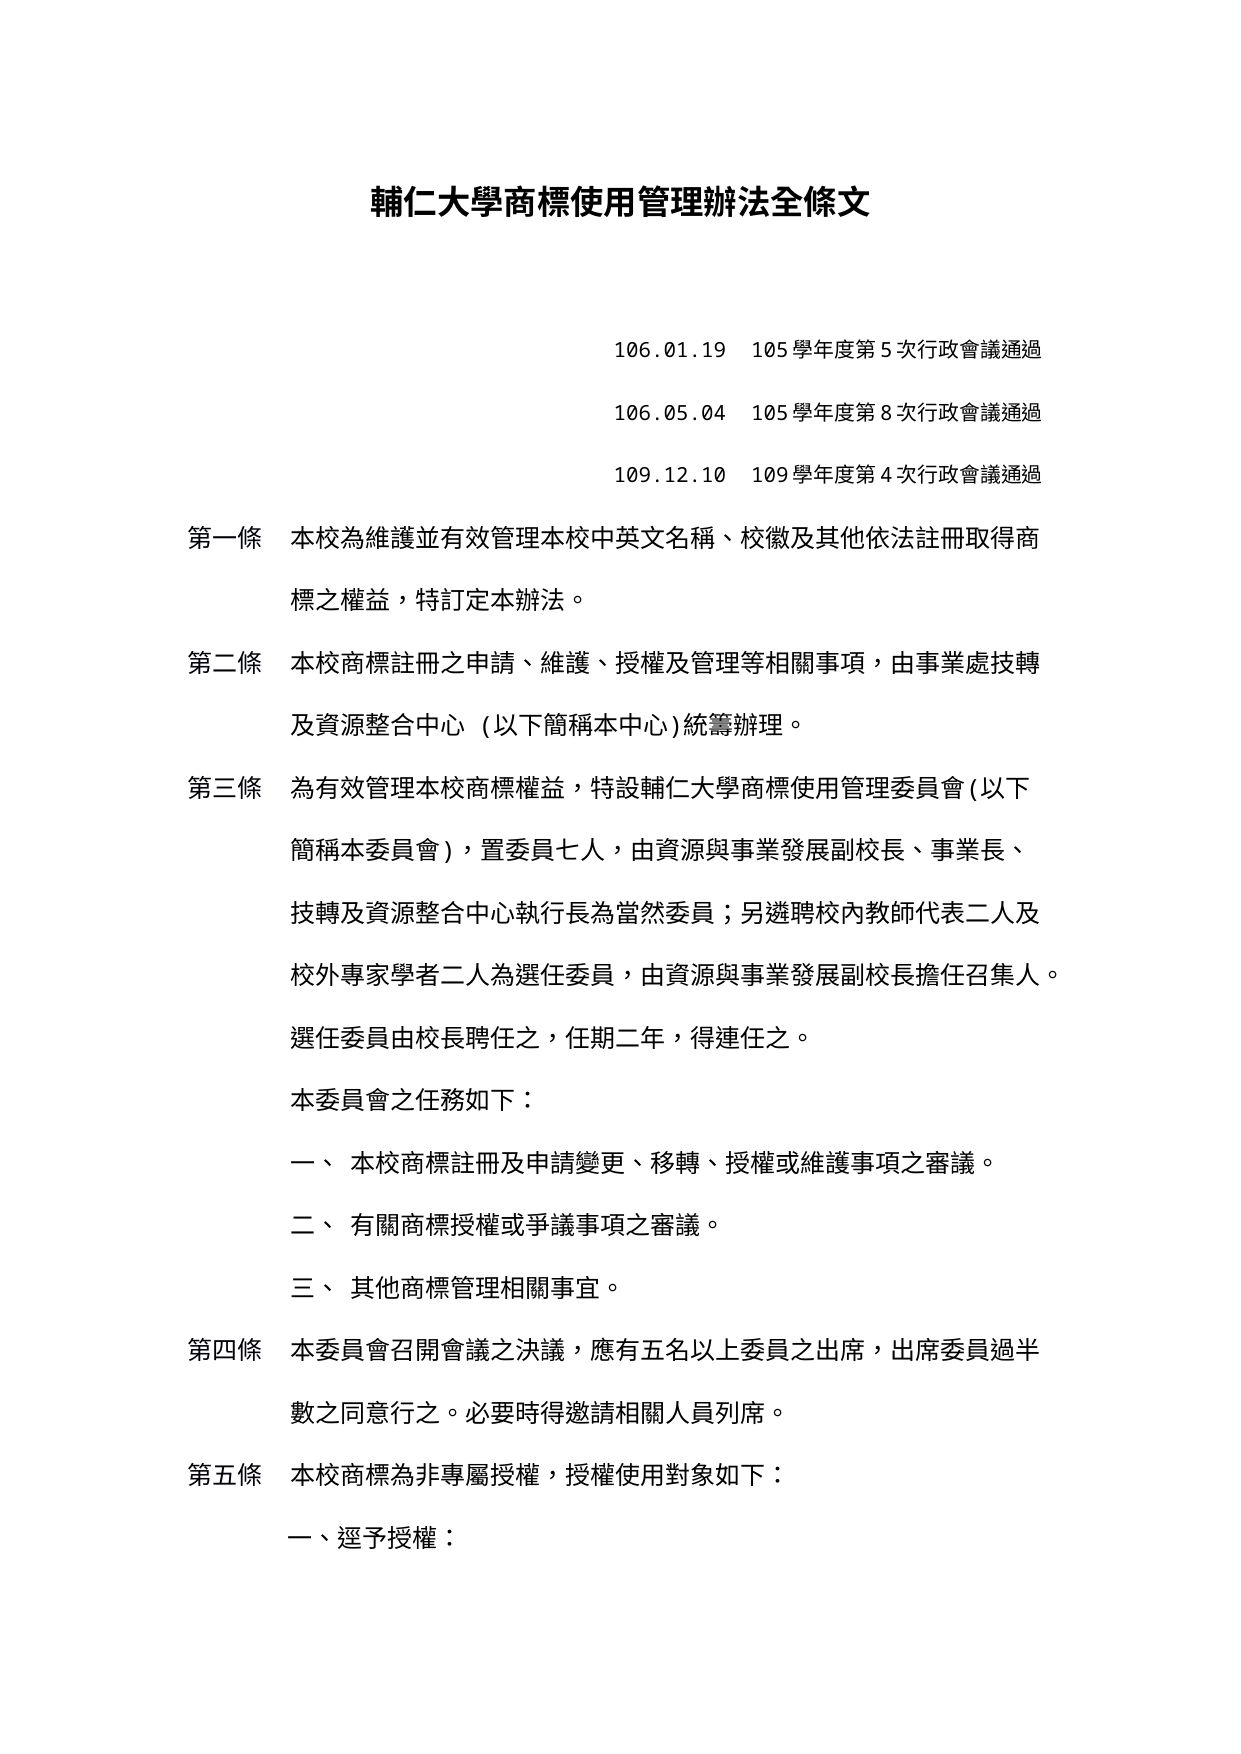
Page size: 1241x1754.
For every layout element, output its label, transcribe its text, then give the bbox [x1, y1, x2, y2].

list 本校為維護並有效管理本校中英文名稱、校徽及其他依法註冊取得商標之權益，特訂定本辦法。 [187, 495, 1053, 620]
text 一、逕予授權： [287, 1495, 1053, 1557]
text 106.05.04 105學年度第8次行政會議通過 [187, 370, 1042, 432]
list 有關商標授權或爭議事項之審議。 [291, 1182, 1053, 1245]
list 為有效管理本校商標權益，特設輔仁大學商標使用管理委員會(以下簡稱本委員會)，置委員七人，由資源與事業發展副校長、事業長、技轉及資源整合中心執行長為當然委員；另遴聘校內教師代表二人及校外專家學者二人為選任委員，由資源與事業發展副校長擔任召集人。選任委員由校長聘任之，任期二年，得連任之。 [187, 745, 1053, 1057]
text 本委員會之任務如下： [291, 1057, 1053, 1120]
list 本校商標註冊及申請變更、移轉、授權或維護事項之審議。 [291, 1120, 1053, 1182]
list 本校商標為非專屬授權，授權使用對象如下： [187, 1432, 1053, 1495]
list 其他商標管理相關事宜。 [291, 1245, 1053, 1307]
list 本委員會召開會議之決議，應有五名以上委員之出席，出席委員過半數之同意行之。必要時得邀請相關人員列席。 [187, 1307, 1053, 1432]
text 106.01.19 105學年度第5次行政會議通過 [187, 307, 1042, 370]
list 本校商標註冊之申請、維護、授權及管理等相關事項，由事業處技轉及資源整合中心 (以下簡稱本中心)統籌辦理。 [187, 620, 1053, 745]
text 輔仁大學商標使用管理辦法全條文 [187, 158, 1053, 221]
text 109.12.10 109學年度第4次行政會議通過 [187, 432, 1042, 495]
